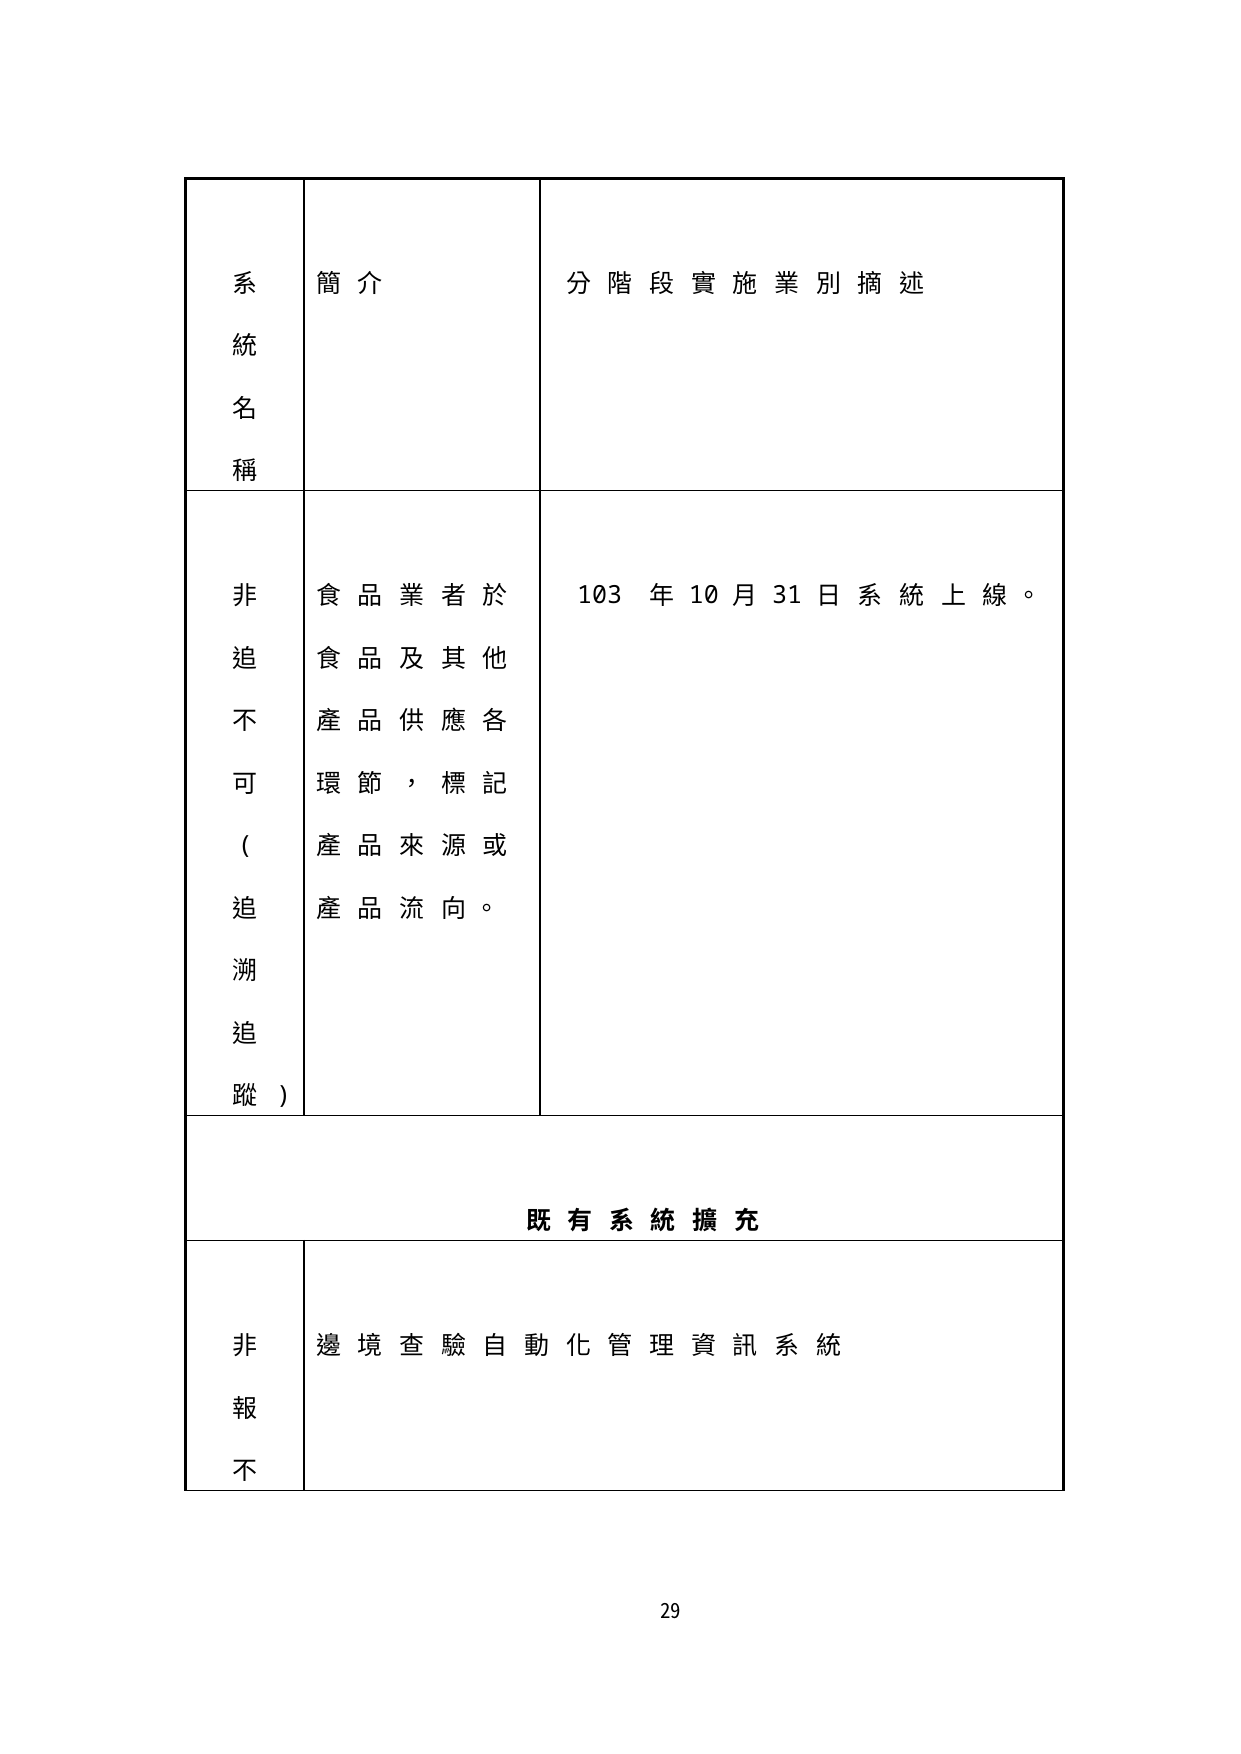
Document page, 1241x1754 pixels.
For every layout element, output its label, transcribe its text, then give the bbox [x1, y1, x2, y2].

table_cell 邊境查驗自動化管理資訊系統 [305, 1241, 1062, 1490]
table_header 系統名稱 [187, 180, 303, 490]
table_header 簡介 [305, 180, 539, 490]
table_header 分階段實施業別摘述 [541, 180, 1062, 490]
table_cell 非追不可(追溯追蹤) [187, 491, 303, 1115]
table_cell 食品業者於食品及其他產品供應各環節，標記產品來源或產品流向。 [305, 491, 539, 1115]
table_cell 既有系統擴充 [187, 1116, 1062, 1240]
table_cell 103年10月31日系統上線。 [541, 491, 1062, 1115]
table_cell 非報不 [187, 1241, 303, 1490]
